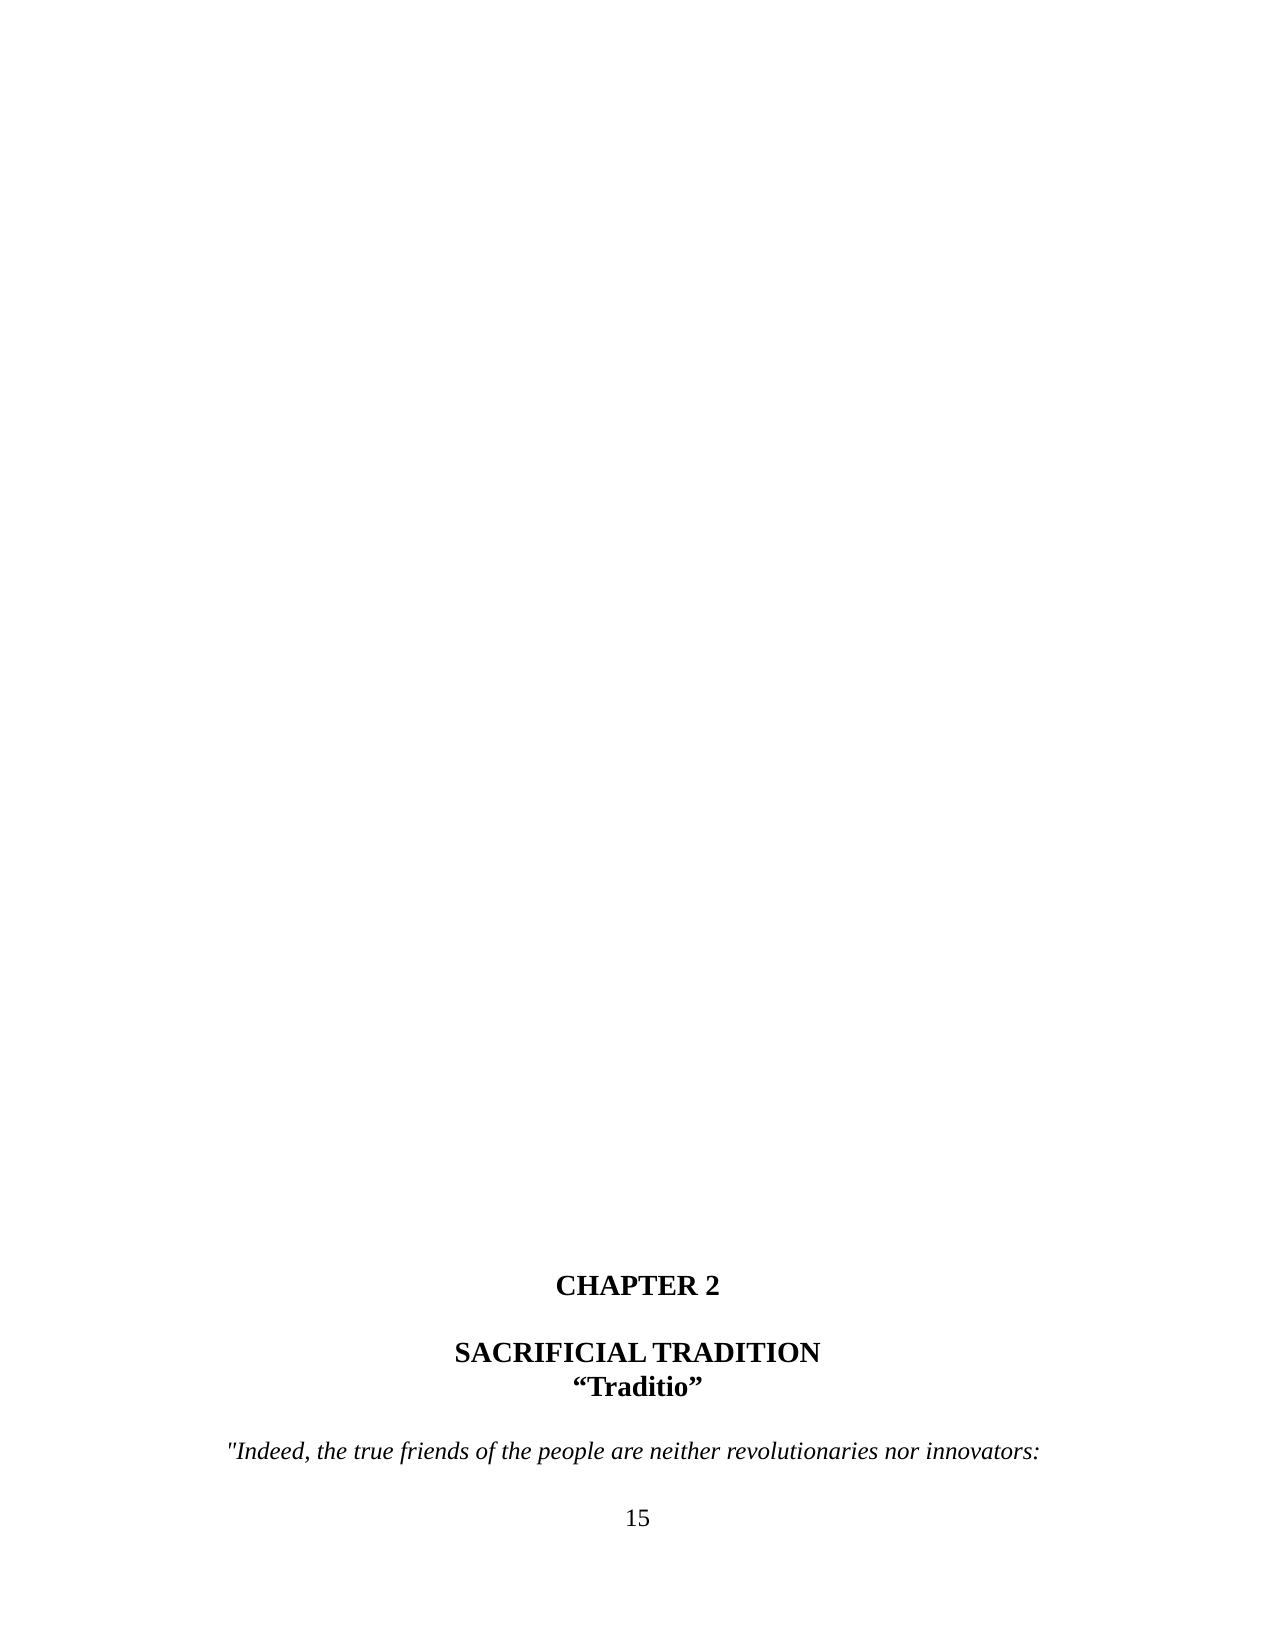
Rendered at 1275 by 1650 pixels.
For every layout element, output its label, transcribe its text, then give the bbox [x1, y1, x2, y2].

text SACRIFICIAL TRADITION [118, 1335, 1157, 1369]
text "Indeed, the true friends of the people are neither revolutionaries nor innovators: [118, 1436, 1157, 1464]
text “Traditio” [118, 1369, 1157, 1402]
text CHAPTER 2 [118, 1268, 1157, 1302]
